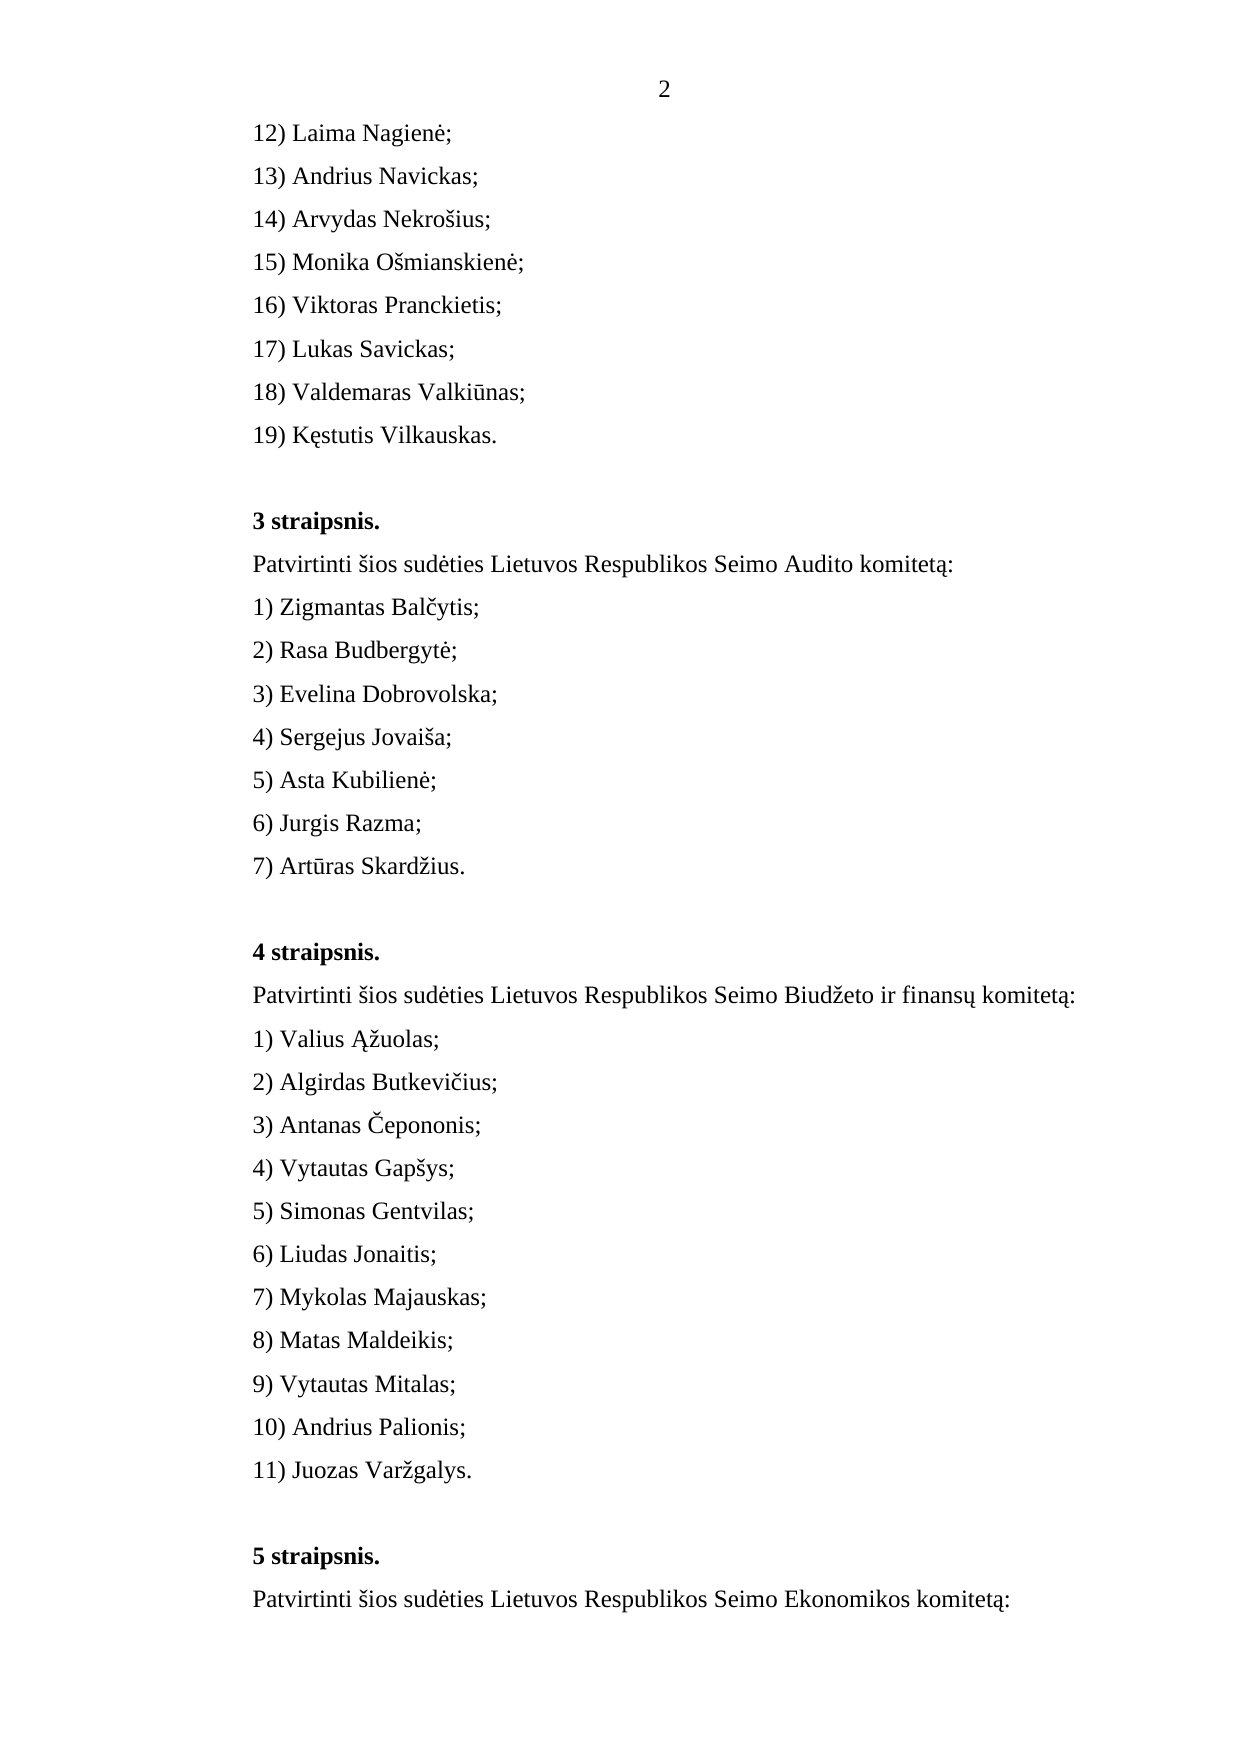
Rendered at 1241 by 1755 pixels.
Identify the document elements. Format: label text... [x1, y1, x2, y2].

text 2) Rasa Budbergytė; [177, 636, 1152, 664]
text 19) Kęstutis Vilkauskas. [177, 420, 1152, 449]
text 3 straipsnis. [177, 506, 1152, 535]
text Patvirtinti šios sudėties Lietuvos Respublikos Seimo Audito komitetą: [177, 549, 1152, 578]
text 11) Juozas Varžgalys. [177, 1455, 1152, 1484]
text 5 straipsnis. [177, 1541, 1152, 1570]
text 17) Lukas Savickas; [177, 334, 1152, 362]
text 5) Simonas Gentvilas; [177, 1196, 1152, 1225]
text 5) Asta Kubilienė; [177, 765, 1152, 794]
text 2) Algirdas Butkevičius; [177, 1067, 1152, 1096]
text 6) Liudas Jonaitis; [177, 1239, 1152, 1268]
text 12) Laima Nagienė; [177, 118, 1152, 147]
text 15) Monika Ošmianskienė; [177, 247, 1152, 276]
text 10) Andrius Palionis; [177, 1412, 1152, 1441]
text 7) Mykolas Majauskas; [177, 1282, 1152, 1311]
text 13) Andrius Navickas; [177, 161, 1152, 190]
text 14) Arvydas Nekrošius; [177, 204, 1152, 233]
text 8) Matas Maldeikis; [177, 1326, 1152, 1354]
text 1) Zigmantas Balčytis; [177, 592, 1152, 621]
text 4) Vytautas Gapšys; [177, 1153, 1152, 1182]
text Patvirtinti šios sudėties Lietuvos Respublikos Seimo Biudžeto ir finansų komitetą: [177, 981, 1152, 1009]
text 4) Sergejus Jovaiša; [177, 722, 1152, 751]
text 9) Vytautas Mitalas; [177, 1369, 1152, 1397]
text 1) Valius Ąžuolas; [177, 1024, 1152, 1052]
text 7) Artūras Skardžius. [177, 851, 1152, 880]
text 3) Antanas Čepononis; [177, 1110, 1152, 1139]
text 4 straipsnis. [177, 937, 1152, 966]
text 6) Jurgis Razma; [177, 808, 1152, 837]
text Patvirtinti šios sudėties Lietuvos Respublikos Seimo Ekonomikos komitetą: [177, 1584, 1152, 1613]
text 3) Evelina Dobrovolska; [177, 679, 1152, 707]
text 16) Viktoras Pranckietis; [177, 291, 1152, 319]
text 18) Valdemaras Valkiūnas; [177, 377, 1152, 406]
